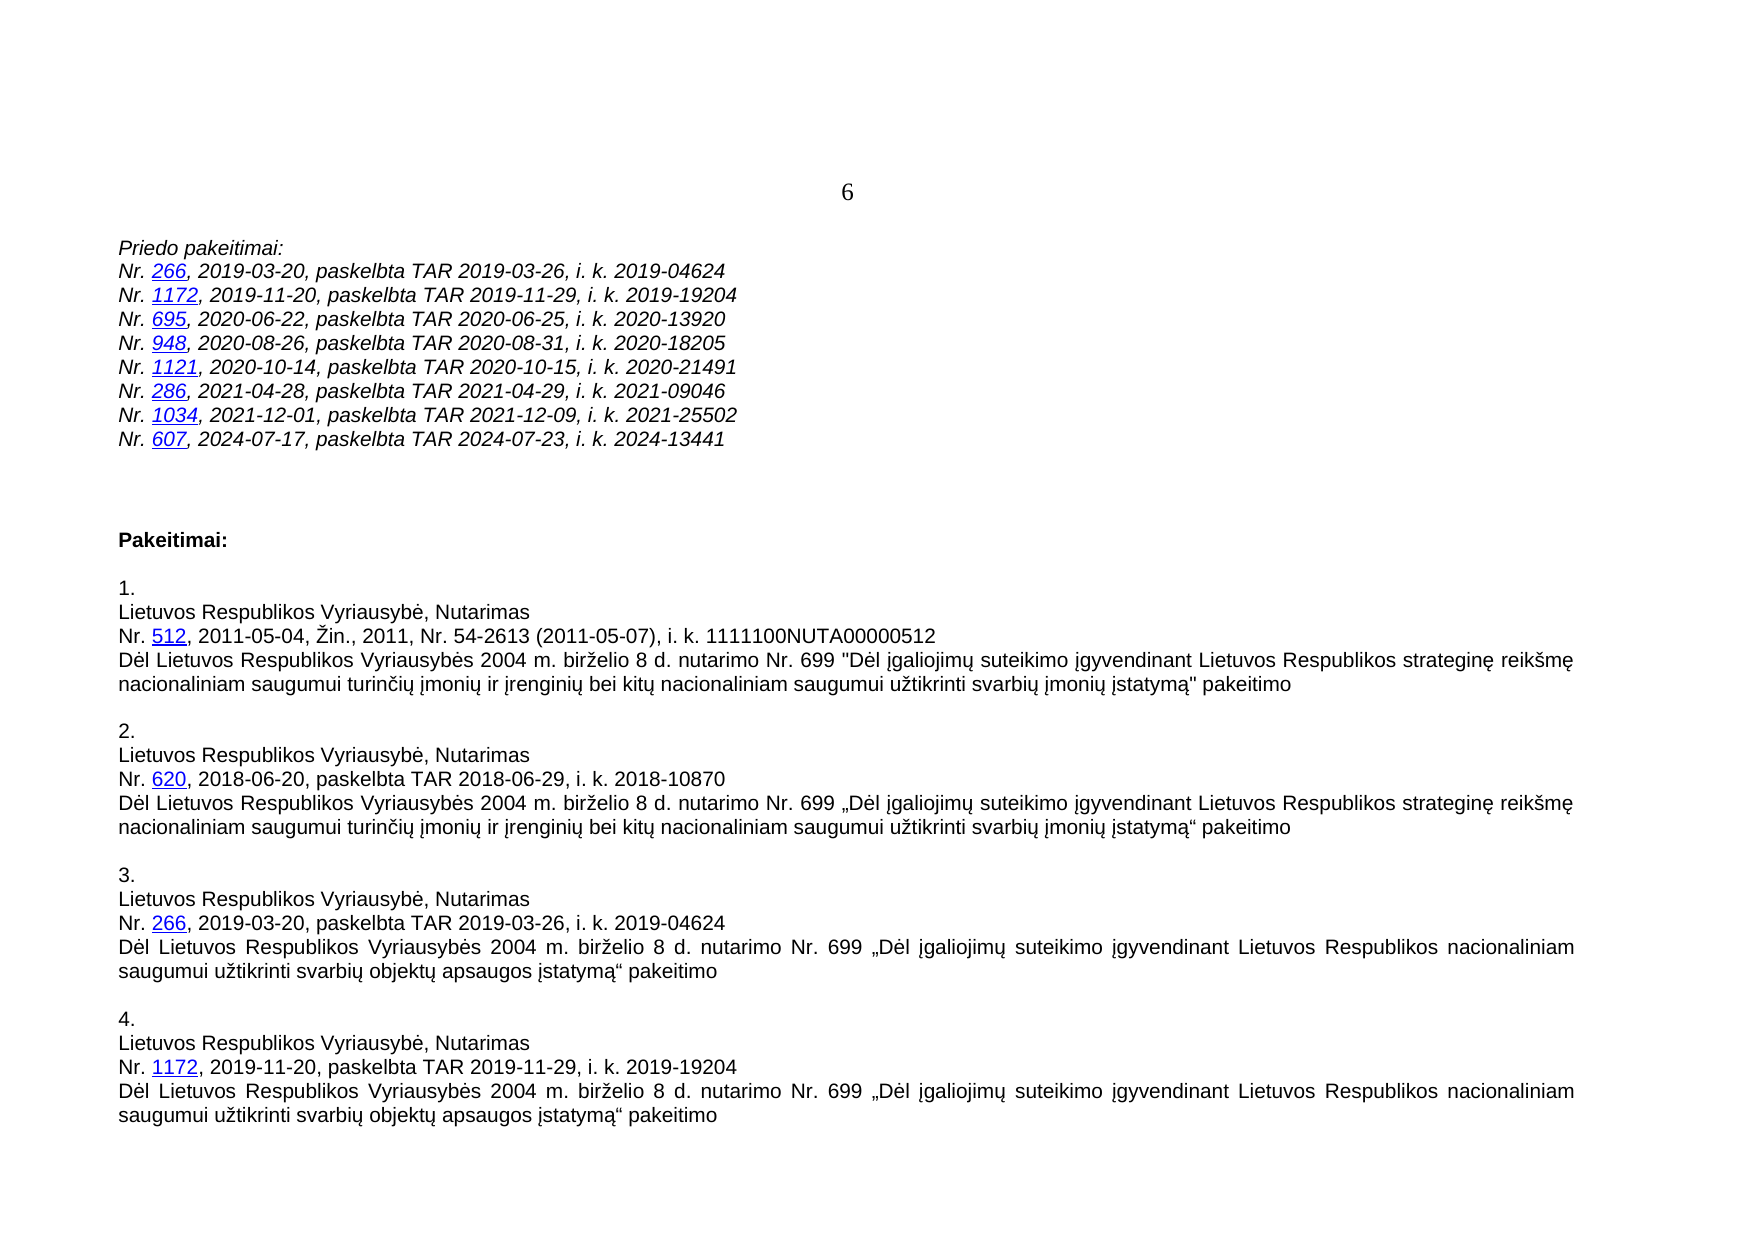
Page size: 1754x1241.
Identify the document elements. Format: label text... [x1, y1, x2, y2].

text Nr. 1034, 2021-12-01, paskelbta TAR 2021-12-09, i. k. 2021-25502 [118, 403, 1577, 427]
text Pakeitimai: [118, 528, 1577, 552]
text Dėl Lietuvos Respublikos Vyriausybės 2004 m. birželio 8 d. nutarimo Nr. 699 „Dėl įgaliojimų suteikimo įgyvendinant Lietuvos Respublikos strateginę reikšmę nacionaliniam saugumui turinčių įmonių ir įrenginių bei kitų nacionaliniam saugumui užtikrinti svarbių įmonių įstatymą“ pakeitimo [118, 791, 1577, 839]
text Dėl Lietuvos Respublikos Vyriausybės 2004 m. birželio 8 d. nutarimo Nr. 699 "Dėl įgaliojimų suteikimo įgyvendinant Lietuvos Respublikos strateginę reikšmę nacionaliniam saugumui turinčių įmonių ir įrenginių bei kitų nacionaliniam saugumui užtikrinti svarbių įmonių įstatymą" pakeitimo [118, 647, 1577, 695]
text Nr. 512, 2011-05-04, Žin., 2011, Nr. 54-2613 (2011-05-07), i. k. 1111100NUTA00000512 [118, 623, 1577, 647]
text Lietuvos Respublikos Vyriausybė, Nutarimas [118, 599, 1577, 623]
text Dėl Lietuvos Respublikos Vyriausybės 2004 m. birželio 8 d. nutarimo Nr. 699 „Dėl įgaliojimų suteikimo įgyvendinant Lietuvos Respublikos nacionaliniam saugumui užtikrinti svarbių objektų apsaugos įstatymą“ pakeitimo [118, 1079, 1577, 1127]
text 1. [118, 576, 1577, 599]
text Nr. 1121, 2020-10-14, paskelbta TAR 2020-10-15, i. k. 2020-21491 [118, 355, 1577, 379]
text Dėl Lietuvos Respublikos Vyriausybės 2004 m. birželio 8 d. nutarimo Nr. 699 „Dėl įgaliojimų suteikimo įgyvendinant Lietuvos Respublikos nacionaliniam saugumui užtikrinti svarbių objektų apsaugos įstatymą“ pakeitimo [118, 935, 1577, 983]
text Nr. 948, 2020-08-26, paskelbta TAR 2020-08-31, i. k. 2020-18205 [118, 331, 1577, 355]
text 3. [118, 863, 1577, 887]
text 2. [118, 719, 1577, 743]
text Nr. 620, 2018-06-20, paskelbta TAR 2018-06-29, i. k. 2018-10870 [118, 767, 1577, 791]
text Priedo pakeitimai: [118, 235, 1577, 259]
text Nr. 266, 2019-03-20, paskelbta TAR 2019-03-26, i. k. 2019-04624 [118, 911, 1577, 935]
text Nr. 607, 2024-07-17, paskelbta TAR 2024-07-23, i. k. 2024-13441 [118, 427, 1577, 451]
text 4. [118, 1007, 1577, 1031]
text Nr. 695, 2020-06-22, paskelbta TAR 2020-06-25, i. k. 2020-13920 [118, 307, 1577, 331]
text Lietuvos Respublikos Vyriausybė, Nutarimas [118, 1031, 1577, 1055]
text Nr. 1172, 2019-11-20, paskelbta TAR 2019-11-29, i. k. 2019-19204 [118, 1055, 1577, 1079]
text Nr. 1172, 2019-11-20, paskelbta TAR 2019-11-29, i. k. 2019-19204 [118, 283, 1577, 307]
text Nr. 286, 2021-04-28, paskelbta TAR 2021-04-29, i. k. 2021-09046 [118, 379, 1577, 403]
text Lietuvos Respublikos Vyriausybė, Nutarimas [118, 887, 1577, 911]
text Lietuvos Respublikos Vyriausybė, Nutarimas [118, 743, 1577, 767]
text Nr. 266, 2019-03-20, paskelbta TAR 2019-03-26, i. k. 2019-04624 [118, 259, 1577, 283]
